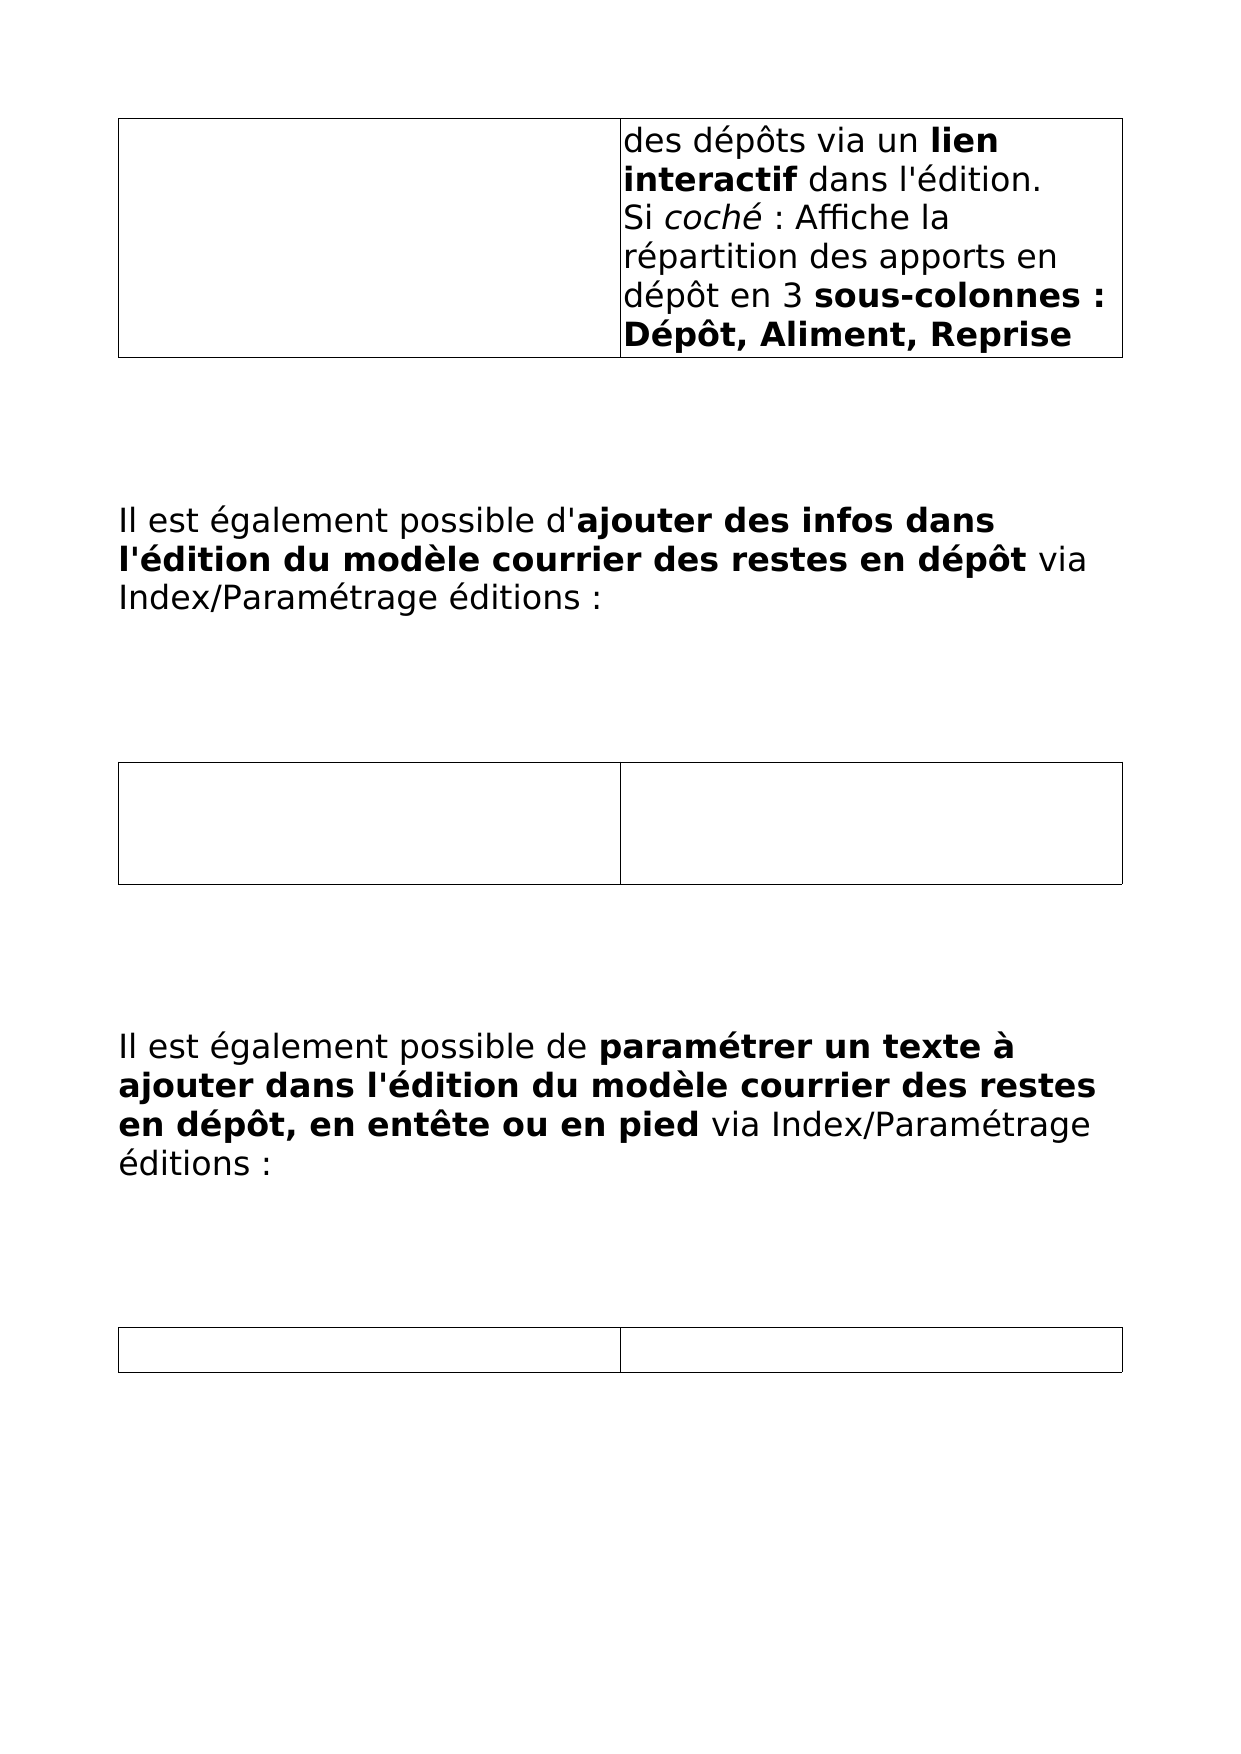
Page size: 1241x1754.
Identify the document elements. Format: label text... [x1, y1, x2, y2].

table_cell des dépôts via un lien interactif dans l'édition. Si coché : Affiche la répartition des apports en dépôt en 3 sous-colonnes : Dépôt, Aliment, Reprise [621, 119, 1122, 357]
table_header [621, 1328, 1122, 1372]
table_header [119, 1328, 620, 1372]
text Il est également possible d'ajouter des infos dans l'édition du modèle courrier des restes en dépôt via Index/Paramétrage éditions : [118, 501, 1122, 734]
table_cell [119, 119, 620, 357]
table_header [621, 763, 1122, 884]
table_header [119, 763, 620, 884]
text Il est également possible de paramétrer un texte à ajouter dans l'édition du modèle courrier des restes en dépôt, en entête ou en pied via Index/Paramétrage éditions : [118, 1028, 1122, 1300]
